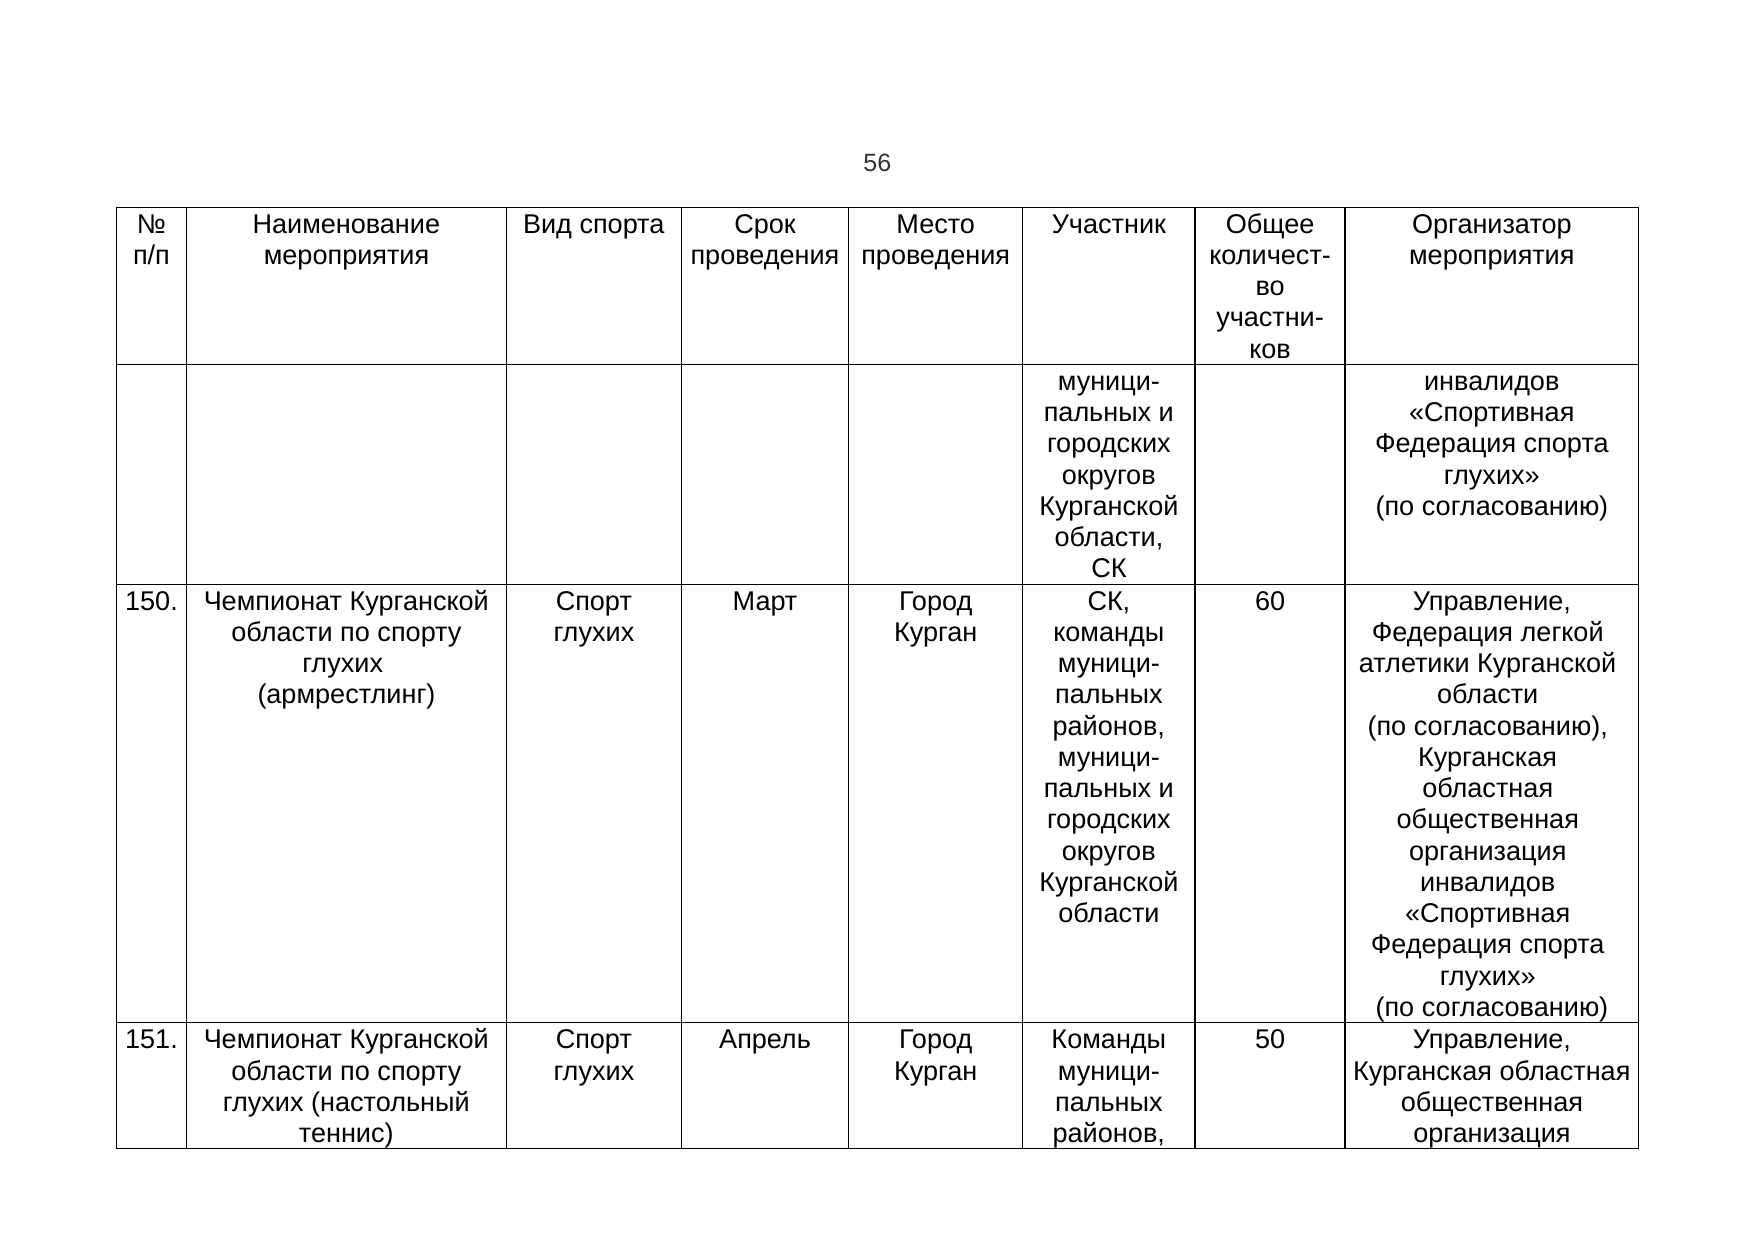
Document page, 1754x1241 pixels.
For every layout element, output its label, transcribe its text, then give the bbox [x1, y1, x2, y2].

table_cell Город Курган [849, 1023, 1022, 1148]
table_header Вид спорта [507, 208, 681, 364]
table_cell Управление, Федерация легкой атлетики Курганской области (по согласованию), Курганская областная общественная организация инвалидов «Спортивная Федерация спорта глухих» (по согласованию) [1346, 585, 1638, 1022]
table_cell Апрель [682, 1023, 848, 1148]
table_cell Город Курган [849, 585, 1022, 1022]
table_cell [187, 365, 506, 584]
table_header Участник [1023, 208, 1194, 364]
table_header Срок проведения [682, 208, 848, 364]
table_cell СК, команды муници-пальных районов, муници-пальных и городских округов Курганской области [1023, 585, 1194, 1022]
table_cell Управление, Курганская областная общественная организация [1346, 1023, 1638, 1148]
table_cell [117, 365, 186, 584]
table_cell Спорт глухих [507, 1023, 681, 1148]
table_cell [682, 365, 848, 584]
table_cell 151. [117, 1023, 186, 1148]
table_cell Спорт глухих [507, 585, 681, 1022]
table_header Наименование мероприятия [187, 208, 506, 364]
table_cell Команды муници-пальных районов, [1023, 1023, 1194, 1148]
table_cell 60 [1196, 585, 1344, 1022]
table_header № п/п [117, 208, 186, 364]
table_cell [1196, 365, 1344, 584]
table_header Место проведения [849, 208, 1022, 364]
table_cell Март [682, 585, 848, 1022]
table_header Общее количест-во участни-ков [1196, 208, 1344, 364]
table_cell Чемпионат Курганской области по спорту глухих (настольный теннис) [187, 1023, 506, 1148]
table_cell [849, 365, 1022, 584]
table_cell инвалидов «Спортивная Федерация спорта глухих» (по согласованию) [1346, 365, 1638, 584]
table_cell Чемпионат Курганской области по спорту глухих (армрестлинг) [187, 585, 506, 1022]
table_header Организатор мероприятия [1346, 208, 1638, 364]
table_cell муници-пальных и городских округов Курганской области, СК [1023, 365, 1194, 584]
table_cell 50 [1196, 1023, 1344, 1148]
table_cell 150. [117, 585, 186, 1022]
table_cell [507, 365, 681, 584]
